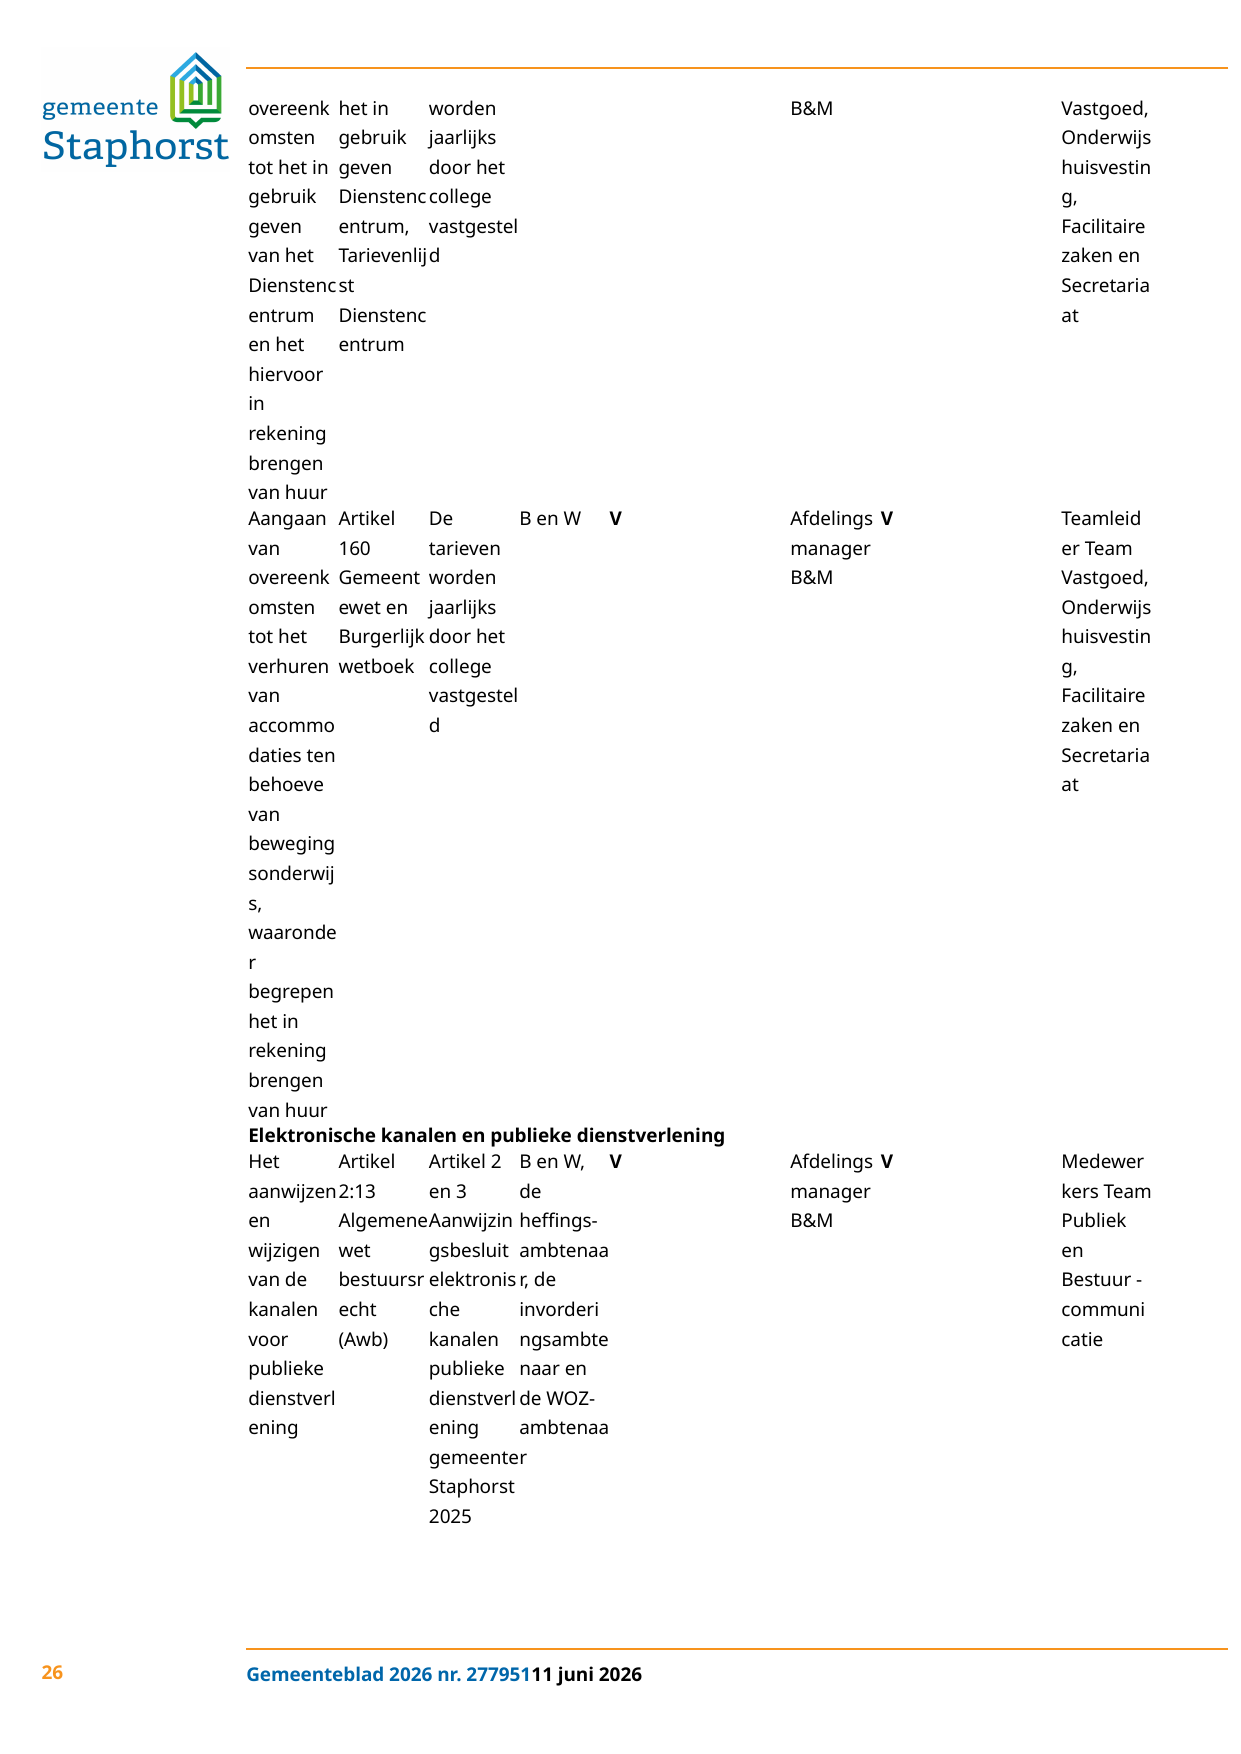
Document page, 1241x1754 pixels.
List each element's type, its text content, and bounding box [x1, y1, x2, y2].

table_cell De tarieven worden jaarlijks door het college vastgesteld [429, 505, 519, 1122]
table_cell V [881, 505, 971, 1122]
table_cell [700, 95, 790, 505]
table_cell Teamleider Team Vastgoed, Onderwijshuisvesting, Facilitaire zaken en Secretariaat [1061, 505, 1152, 1122]
table_cell [971, 505, 1061, 1122]
table_cell het in gebruik geven Dienstencentrum, Tarievenlijst Dienstencentrum [338, 95, 429, 505]
table_cell Vastgoed, Onderwijshuisvesting, Facilitaire zaken en Secretariaat [1061, 95, 1152, 505]
table_cell Aangaan van overeenkomsten tot het verhuren van accommodaties ten behoeve van bewegingsonderwijs, waaronder begrepen het in rekening brengen van huur [248, 505, 338, 1122]
table_cell V [881, 1148, 971, 1529]
table_cell Artikel 160 Gemeentewet en Burgerlijk wetboek [338, 505, 429, 1122]
table_cell Artikel 2 en 3 Aanwijzingsbesluit elektronische kanalen publieke dienstverlening gemeente Staphorst 2025 [429, 1148, 519, 1529]
table_cell Medewerkers Team Publiek en Bestuur - communicatie [1061, 1148, 1152, 1529]
table_cell V [609, 505, 700, 1122]
table_cell [881, 95, 971, 505]
table_cell B&M [790, 95, 881, 505]
table_cell V [609, 1148, 700, 1529]
table_cell Het aanwijzen en wijzigen van de kanalen voor publieke dienstverlening [248, 1148, 338, 1529]
table_cell Afdelingsmanager B&M [790, 505, 881, 1122]
table_cell B en W [519, 505, 609, 1122]
table_cell Artikel 2:13 Algemene wet bestuursrecht (Awb) [338, 1148, 429, 1529]
table_cell B en W, de heffings-ambtenaar, de invorderingsambtenaar en de WOZ-ambtenaar [519, 1148, 609, 1529]
table_cell [971, 95, 1061, 505]
table_cell [700, 505, 790, 1122]
table_cell [519, 95, 609, 505]
table_cell [971, 1148, 1061, 1529]
table_cell worden jaarlijks door het college vastgesteld [429, 95, 519, 505]
table_cell [609, 95, 700, 505]
table_cell [700, 1148, 790, 1529]
table_cell Elektronische kanalen en publieke dienstverlening [248, 1123, 1152, 1148]
table_cell Afdelingsmanager B&M [790, 1148, 881, 1529]
table_cell overeenkomsten tot het in gebruik geven van het Dienstencentrum en het hiervoor in rekening brengen van huur [248, 95, 338, 505]
picture [41, 47, 231, 172]
